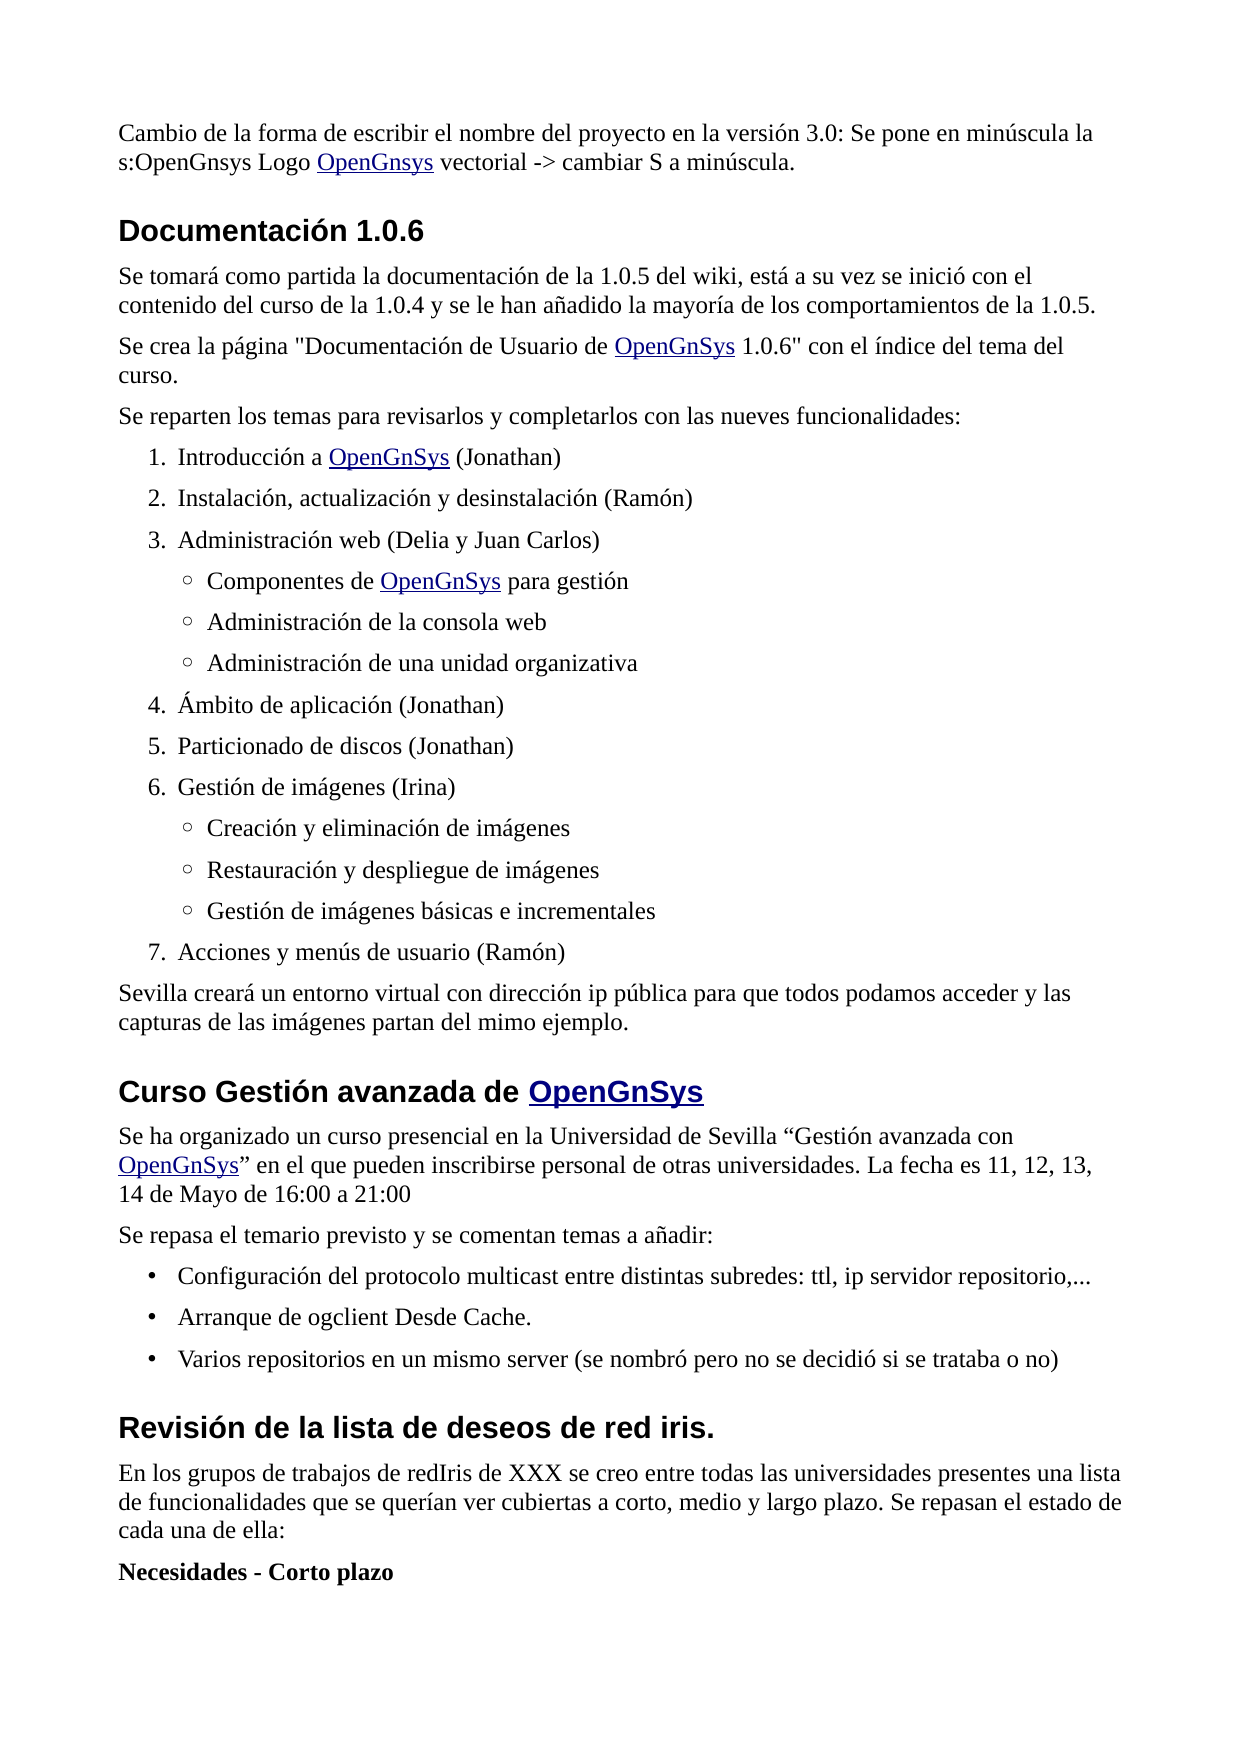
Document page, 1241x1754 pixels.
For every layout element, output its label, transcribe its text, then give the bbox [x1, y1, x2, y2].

subtitle Curso Gestión avanzada de OpenGnSys [118, 1073, 1122, 1109]
list Administración de la consola web [177, 607, 1122, 636]
subtitle Revisión de la lista de deseos de red iris. [118, 1410, 1122, 1445]
list Gestión de imágenes básicas e incrementales [177, 896, 1122, 925]
list Varios repositorios en un mismo server (se nombró pero no se decidió si se trataba o no) [148, 1344, 1122, 1372]
list Restauración y despliegue de imágenes [177, 855, 1122, 883]
text En los grupos de trabajos de redIris de XXX se creo entre todas las universidades presentes una lista de funcionalidades que se querían ver cubiertas a corto, medio y largo plazo. Se repasan el estado de cada una de ella: [118, 1458, 1122, 1544]
list Administración de una unidad organizativa [177, 648, 1122, 677]
text Sevilla creará un entorno virtual con dirección ip pública para que todos podamos acceder y las capturas de las imágenes partan del mimo ejemplo. [118, 978, 1122, 1036]
list Administración web (Delia y Juan Carlos) [148, 525, 1122, 553]
list Instalación, actualización y desinstalación (Ramón) [148, 483, 1122, 512]
text Se reparten los temas para revisarlos y completarlos con las nueves funcionalidades: [118, 401, 1122, 430]
list Configuración del protocolo multicast entre distintas subredes: ttl, ip servidor repositorio,... [148, 1261, 1122, 1290]
text Cambio de la forma de escribir el nombre del proyecto en la versión 3.0: Se pone en minúscula la s:OpenGnsys Logo OpenGnsys vectorial -> cambiar S a minúscula. [118, 118, 1122, 176]
list Gestión de imágenes (Irina) [148, 772, 1122, 801]
subtitle Documentación 1.0.6 [118, 213, 1122, 248]
list Arranque de ogclient Desde Cache. [148, 1302, 1122, 1331]
text Se tomará como partida la documentación de la 1.0.5 del wiki, está a su vez se inició con el contenido del curso de la 1.0.4 y se le han añadido la mayoría de los comportamientos de la 1.0.5. [118, 261, 1122, 318]
list Creación y eliminación de imágenes [177, 813, 1122, 842]
list Introducción a OpenGnSys (Jonathan) [148, 442, 1122, 471]
text Se repasa el temario previsto y se comentan temas a añadir: [118, 1220, 1122, 1249]
list Acciones y menús de usuario (Ramón) [148, 937, 1122, 966]
list Particionado de discos (Jonathan) [148, 731, 1122, 760]
text Se crea la página "Documentación de Usuario de OpenGnSys 1.0.6" con el índice del tema del curso. [118, 331, 1122, 388]
text Necesidades - Corto plazo [118, 1557, 1122, 1585]
list Componentes de OpenGnSys para gestión [177, 566, 1122, 595]
text Se ha organizado un curso presencial en la Universidad de Sevilla “Gestión avanzada con OpenGnSys” en el que pueden inscribirse personal de otras universidades. La fecha es 11, 12, 13, 14 de Mayo de 16:00 a 21:00 [118, 1121, 1122, 1207]
list Ámbito de aplicación (Jonathan) [148, 690, 1122, 718]
